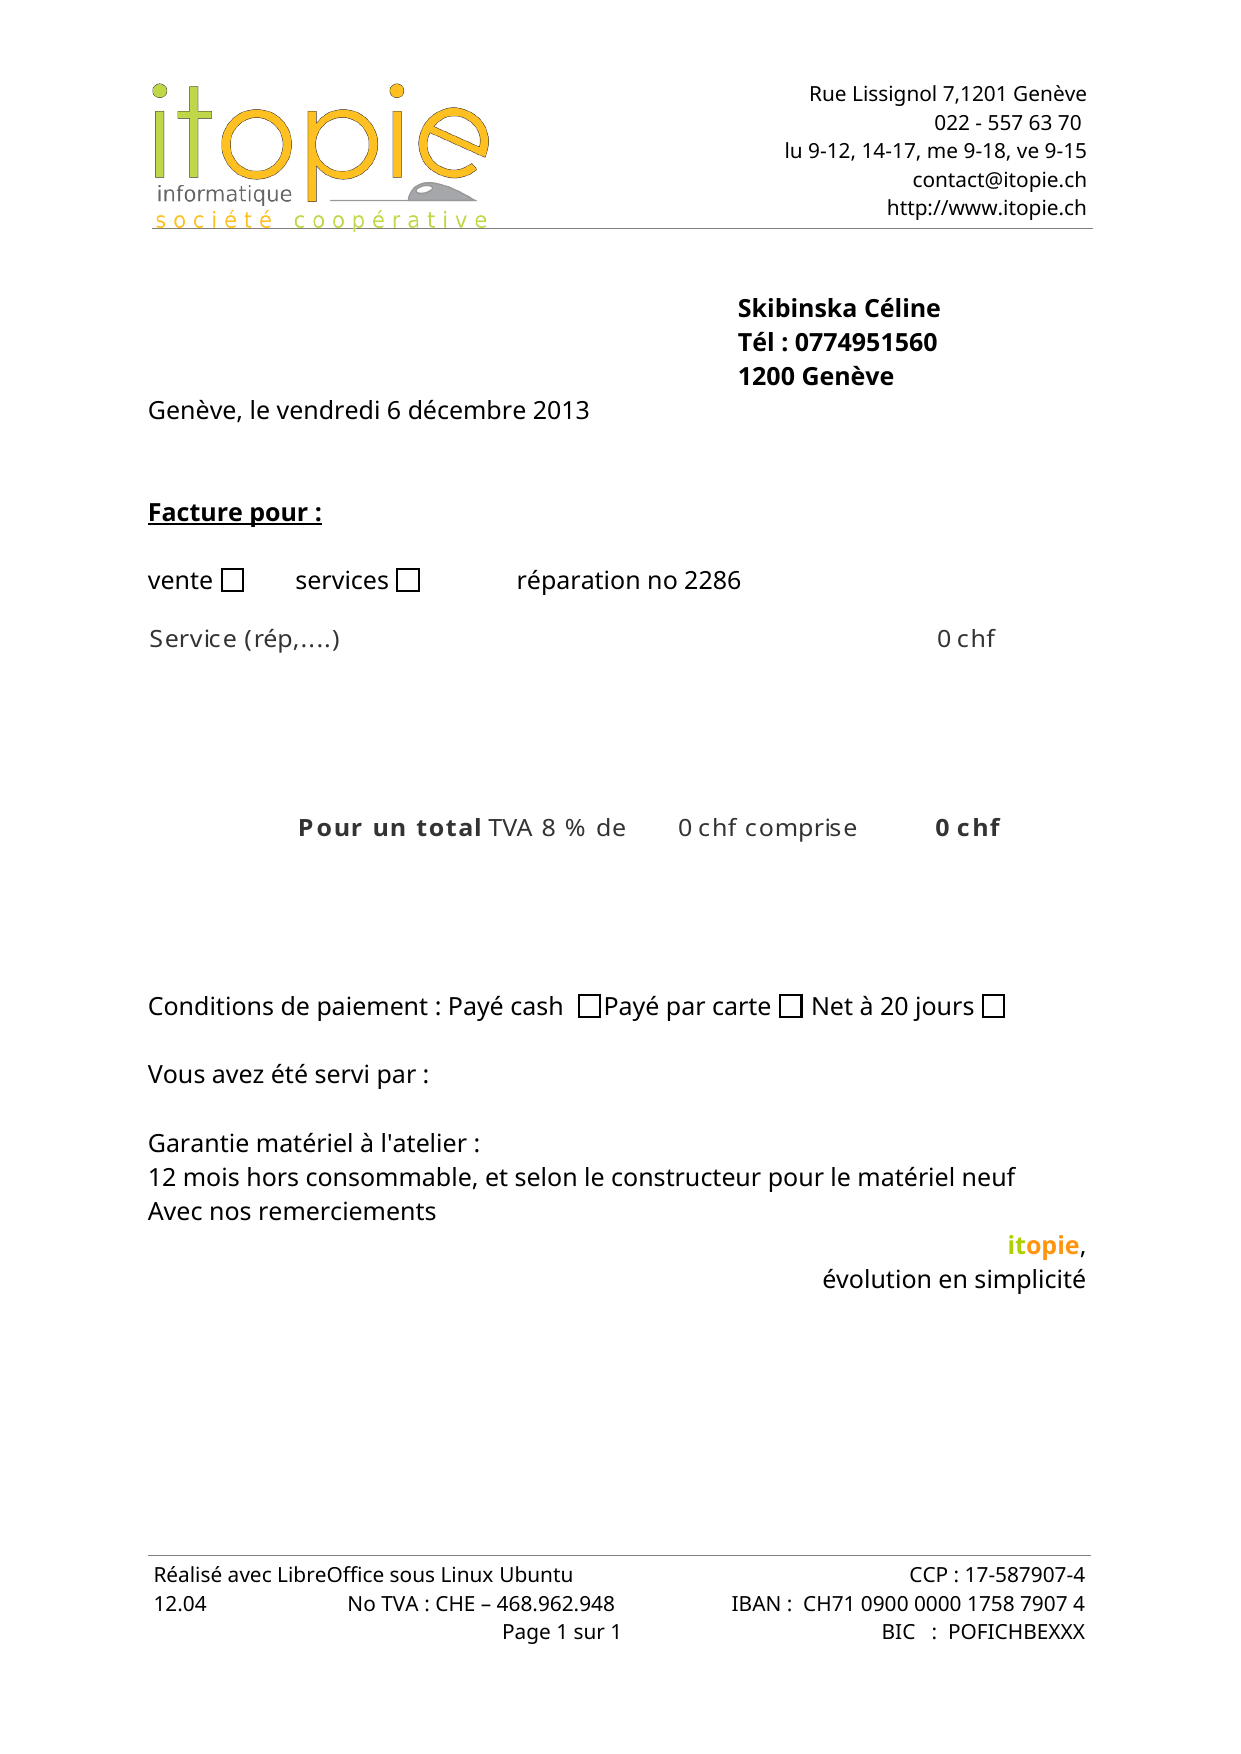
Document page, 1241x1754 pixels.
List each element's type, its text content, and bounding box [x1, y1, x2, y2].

text Garantie matériel à l'atelier : [148, 1125, 1093, 1159]
text Genève, le vendredi 6 décembre 2013 [148, 392, 1093, 427]
text Skibinska Céline [148, 290, 1093, 324]
text 12 mois hors consommable, et selon le constructeur pour le matériel neuf [148, 1159, 1093, 1193]
text Avec nos remerciements [148, 1193, 1093, 1227]
text évolution en simplicité [148, 1262, 1093, 1296]
text Vous avez été servi par : [148, 1057, 1093, 1091]
text Tél : 0774951560 [148, 324, 1093, 358]
text vente services réparation no 2286 [148, 563, 1093, 597]
text 1200 Genève [148, 358, 1093, 392]
text Conditions de paiement : Payé cash Payé par carte Net à 20 jours [148, 989, 1093, 1023]
picture [138, 72, 500, 244]
text Facture pour : [148, 495, 1093, 529]
text itopie, [148, 1227, 1093, 1262]
